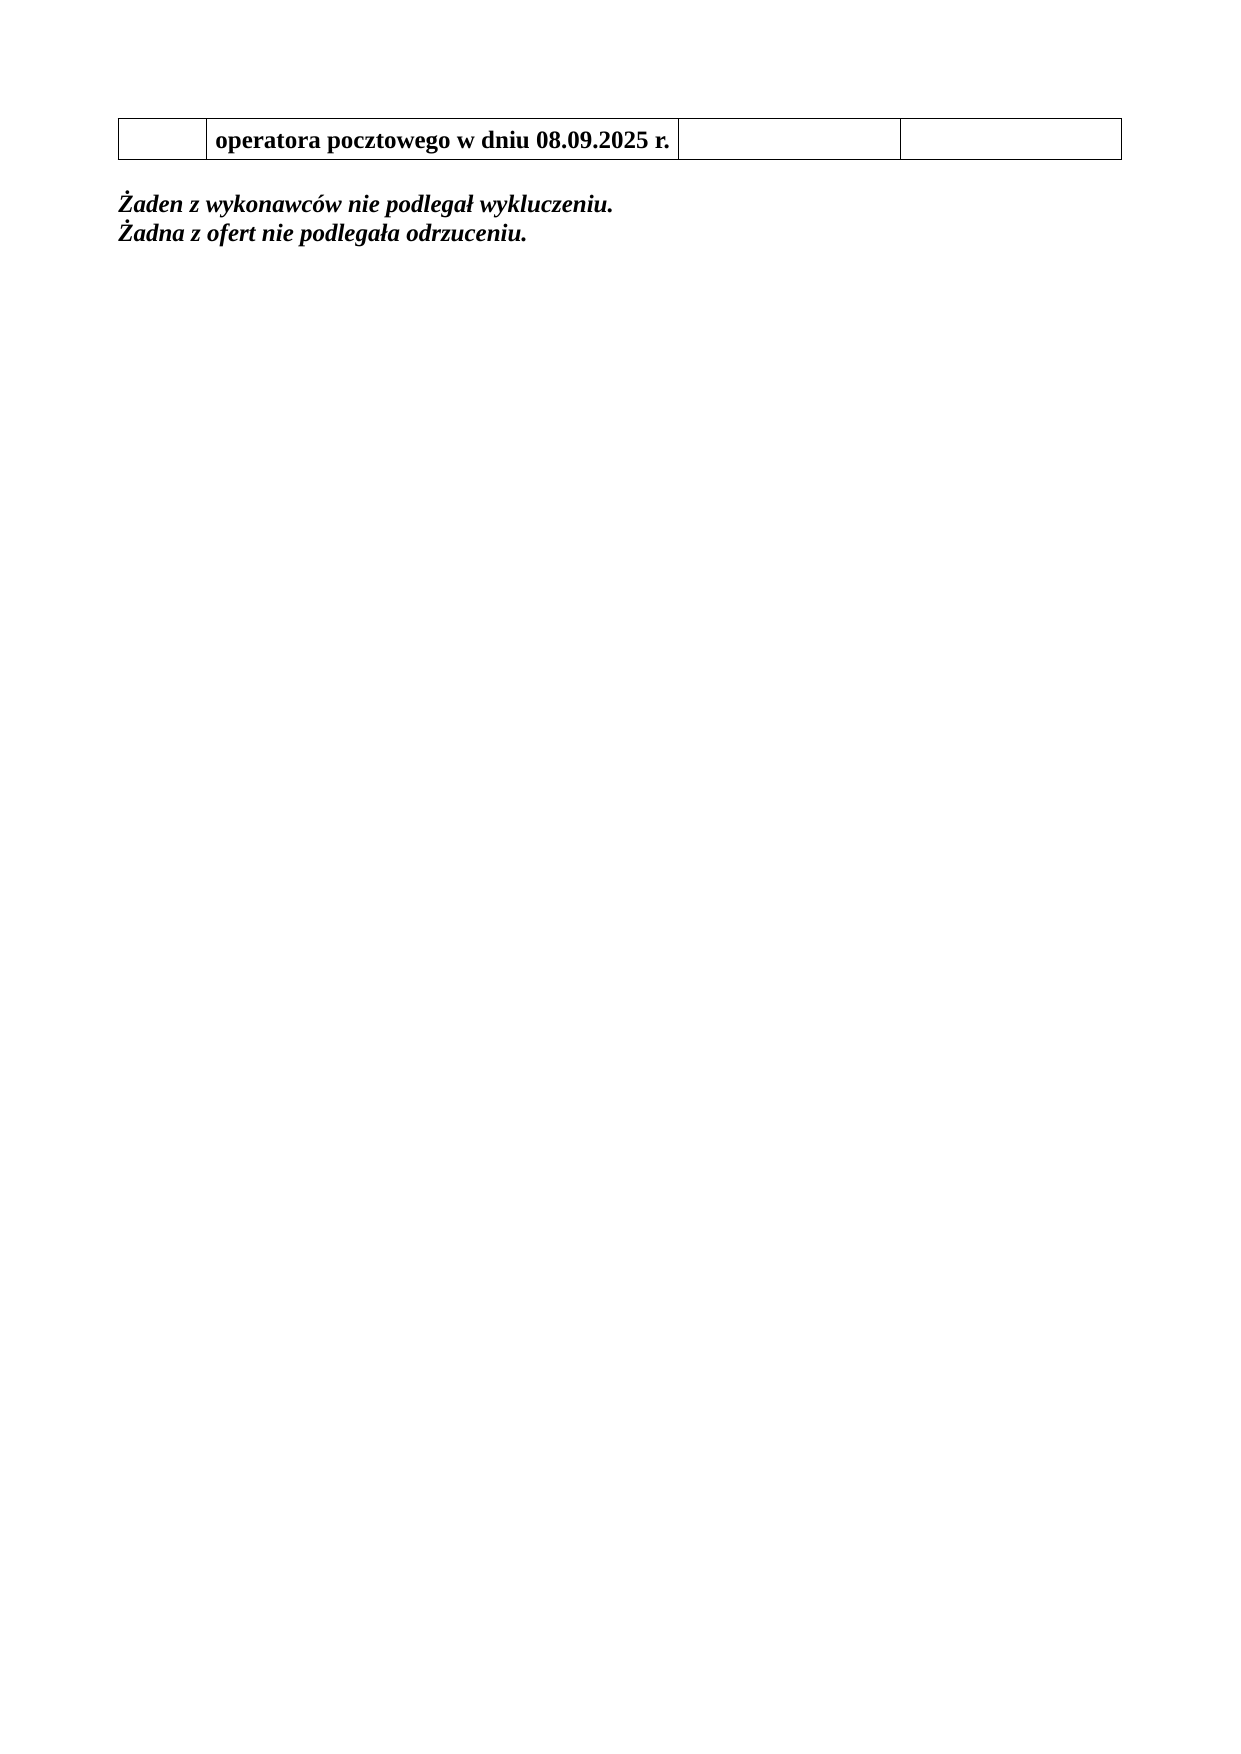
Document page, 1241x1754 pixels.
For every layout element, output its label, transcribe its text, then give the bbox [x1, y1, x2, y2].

table_cell operatora pocztowego w dniu 08.09.2025 r. [207, 119, 678, 159]
table_cell [901, 119, 1121, 159]
table_cell [679, 119, 900, 159]
subtitle Żaden z wykonawców nie podlegał wykluczeniu. [118, 189, 1122, 218]
subtitle Żadna z ofert nie podlegała odrzuceniu. [118, 218, 1122, 247]
table_cell [119, 119, 206, 159]
